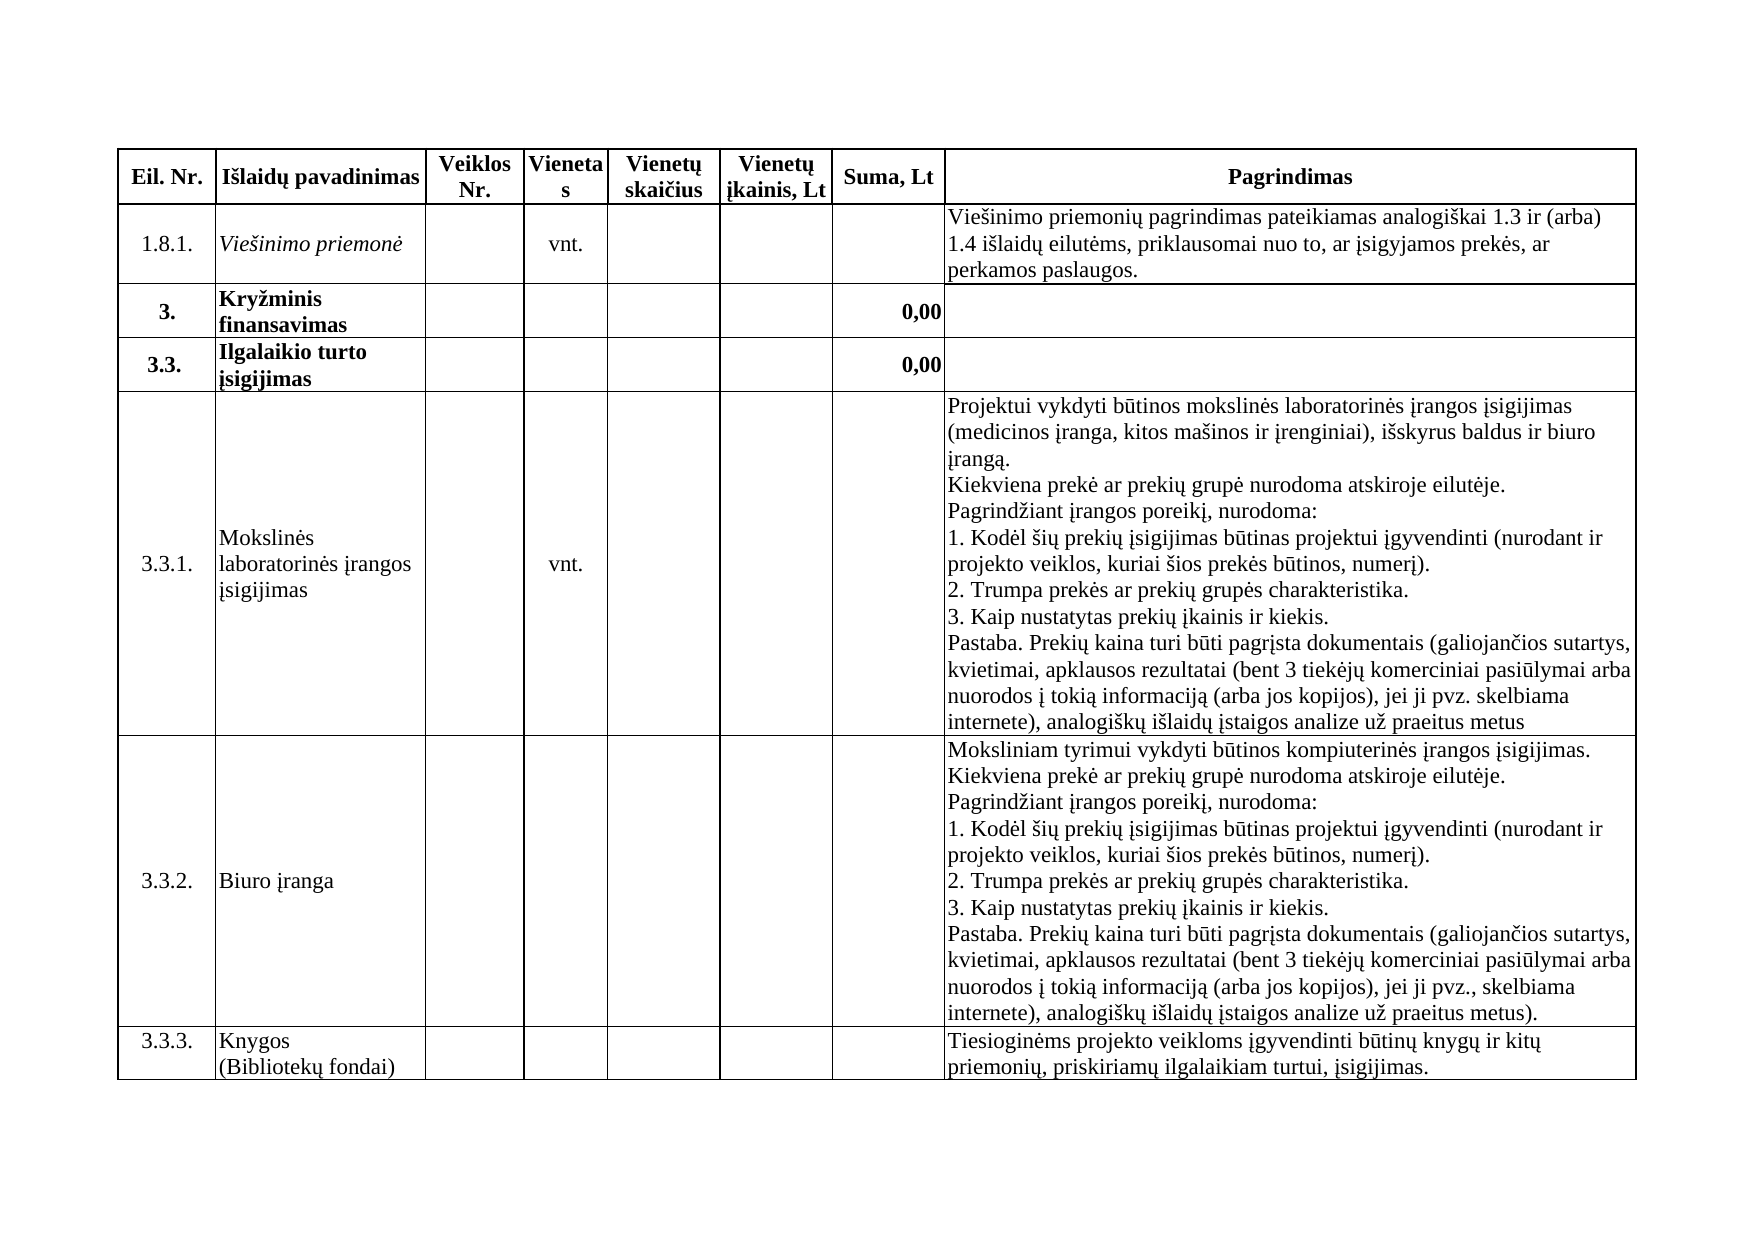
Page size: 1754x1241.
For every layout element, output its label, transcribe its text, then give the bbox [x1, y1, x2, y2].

table_cell [721, 392, 832, 735]
table_cell Projektui vykdyti būtinos mokslinės laboratorinės įrangos įsigijimas (medicinos įranga, kitos mašinos ir įrenginiai), išskyrus baldus ir biuro įrangą. Kiekviena prekė ar prekių grupė nurodoma atskiroje eilutėje. Pagrindžiant įrangos poreikį, nurodoma: 1. Kodėl šių prekių įsigijimas būtinas projektui įgyvendinti (nurodant ir projekto veiklos, kuriai šios prekės būtinos, numerį). 2. Trumpa prekės ar prekių grupės charakteristika. 3. Kaip nustatytas prekių įkainis ir kiekis. Pastaba. Prekių kaina turi būti pagrįsta dokumentais (galiojančios sutartys, kvietimai, apklausos rezultatai (bent 3 tiekėjų komerciniai pasiūlymai arba nuorodos į tokią informaciją (arba jos kopijos), jei ji pvz. skelbiama internete), analogiškų išlaidų įstaigos analize už praeitus metus [945, 392, 1635, 735]
table_cell [721, 1027, 832, 1079]
table_cell 1.8.1. [119, 205, 215, 282]
table_cell 3.3.3. [119, 1027, 215, 1079]
table_header Vienetų įkainis, Lt [721, 150, 831, 202]
table_cell [833, 392, 944, 735]
table_cell [525, 284, 607, 337]
table_cell [833, 1027, 944, 1079]
table_cell Tiesioginėms projekto veikloms įgyvendinti būtinų knygų ir kitų priemonių, priskiriamų ilgalaikiam turtui, įsigijimas. [945, 1027, 1635, 1079]
table_header Vienetas [525, 150, 607, 202]
table_cell vnt. [525, 392, 607, 735]
table_cell Kryžminis finansavimas [216, 284, 425, 337]
table_cell [426, 284, 523, 337]
table_header Pagrindimas [946, 150, 1635, 202]
table_cell [426, 205, 523, 282]
table_cell [608, 205, 719, 282]
table_cell [721, 205, 832, 282]
table_cell [833, 205, 944, 282]
table_cell [608, 1027, 719, 1079]
table_header Veiklos Nr. [427, 150, 523, 202]
table_cell [608, 338, 719, 391]
table_header Išlaidų pavadinimas [217, 150, 425, 202]
table_header Vienetų skaičius [609, 150, 719, 202]
table_cell [426, 1027, 523, 1079]
table_cell [426, 392, 523, 735]
table_cell vnt. [525, 205, 607, 282]
table_cell [945, 285, 1635, 337]
table_cell 0,00 [833, 284, 944, 337]
table_cell 0,00 [833, 338, 944, 391]
table_cell [833, 736, 944, 1026]
table_cell Ilgalaikio turto įsigijimas [216, 338, 425, 391]
table_cell Viešinimo priemonė [216, 205, 425, 282]
table_cell [721, 338, 832, 391]
table_cell [608, 736, 719, 1026]
table_cell [608, 284, 719, 337]
table_cell [426, 338, 523, 391]
table_cell 3. [119, 284, 215, 337]
table_cell [608, 392, 719, 735]
table_cell Knygos (Bibliotekų fondai) [216, 1027, 425, 1079]
table_cell Viešinimo priemonių pagrindimas pateikiamas analogiškai 1.3 ir (arba) 1.4 išlaidų eilutėms, priklausomai nuo to, ar įsigyjamos prekės, ar perkamos paslaugos. [945, 205, 1635, 282]
table_cell Biuro įranga [216, 736, 425, 1026]
table_cell [525, 338, 607, 391]
table_cell Moksliniam tyrimui vykdyti būtinos kompiuterinės įrangos įsigijimas. Kiekviena prekė ar prekių grupė nurodoma atskiroje eilutėje. Pagrindžiant įrangos poreikį, nurodoma: 1. Kodėl šių prekių įsigijimas būtinas projektui įgyvendinti (nurodant ir projekto veiklos, kuriai šios prekės būtinos, numerį). 2. Trumpa prekės ar prekių grupės charakteristika. 3. Kaip nustatytas prekių įkainis ir kiekis. Pastaba. Prekių kaina turi būti pagrįsta dokumentais (galiojančios sutartys, kvietimai, apklausos rezultatai (bent 3 tiekėjų komerciniai pasiūlymai arba nuorodos į tokią informaciją (arba jos kopijos), jei ji pvz., skelbiama internete), analogiškų išlaidų įstaigos analize už praeitus metus). [945, 736, 1635, 1026]
table_cell [945, 338, 1635, 391]
table_cell Mokslinės laboratorinės įrangos įsigijimas [216, 392, 425, 735]
table_cell [525, 1027, 607, 1079]
table_cell [721, 736, 832, 1026]
table_cell [525, 736, 607, 1026]
table_cell [426, 736, 523, 1026]
table_cell 3.3.2. [119, 736, 215, 1026]
table_header Eil. Nr. [119, 150, 215, 202]
table_cell 3.3. [119, 338, 215, 391]
table_cell [721, 284, 832, 337]
table_cell 3.3.1. [119, 392, 215, 735]
table_header Suma, Lt [833, 150, 944, 202]
